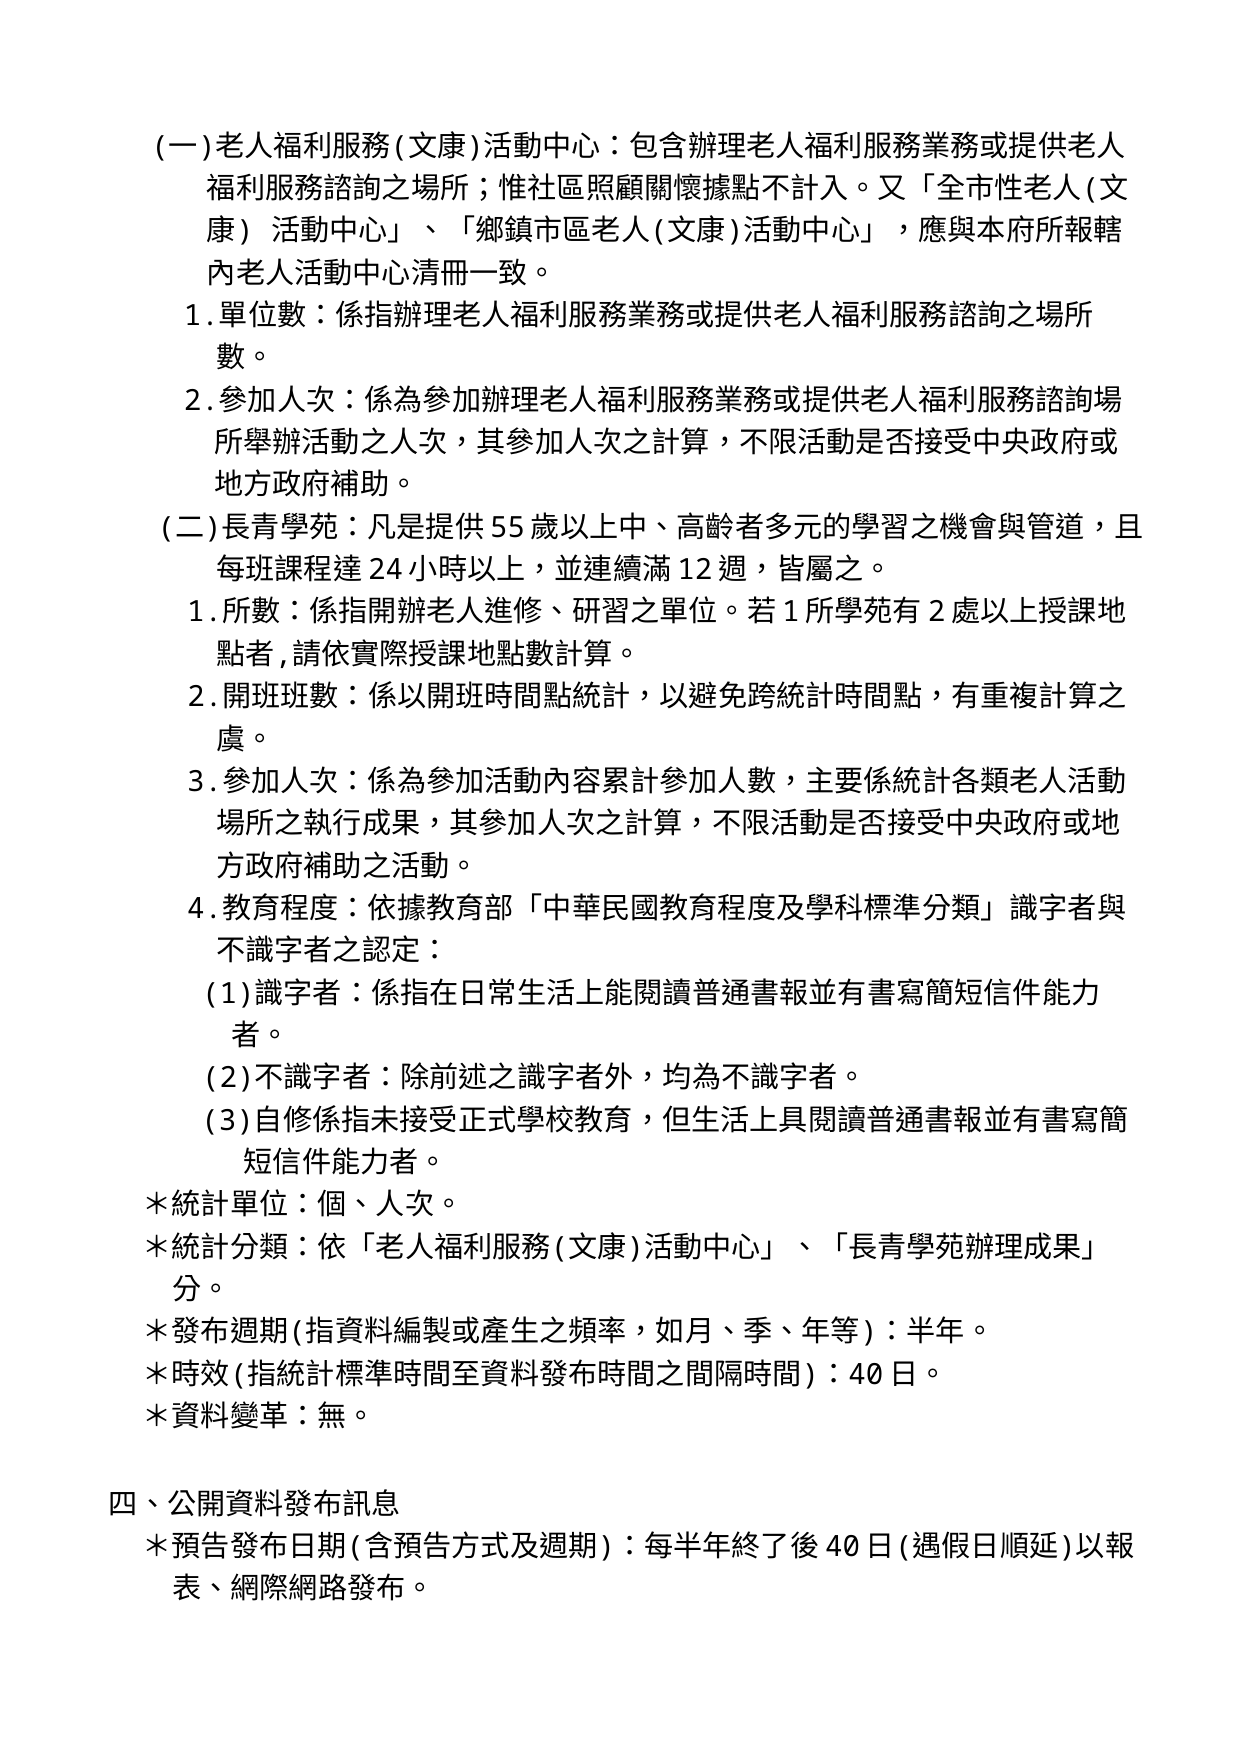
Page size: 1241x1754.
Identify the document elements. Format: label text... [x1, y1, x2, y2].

table_header 統計資料背景說明 資料種類：社會福利服務統計 資料項目：桃園市老人福利服務(文康)活動中心及長青學苑 一、發布及編製機關單位 ＊發布機關、單位：桃園市政府社會局會計室 ＊編製單位：桃園市政府社會局老人福利科 ＊聯絡電話：(03)3322101#6444 ＊傳真：(03)3348721 ＊電子信箱：10075291@mail.tycg.gov.tw 二、發布形式 ＊口頭： ( )記者會或說明會 ＊書面： ( )新聞稿 ( )報表 ( )書刊，刊名： ＊電子媒體： ( )線上書刊及資料庫， 網址： ( )磁片 ( )光碟片 (√)其他 Open Document File (odf)、Portable Document Format (pdf) 或Excel檔案。 三、資料範圍、週期及時效 ＊統計地區範圍及對象：凡本市老人福利(文康)活動中心及開辦老人進修、研習單位所辦理之業務，均為統計對象。 ＊統計標準時間：動態（本期）資料上半年以1至6月、下半年以7至12月之事實為準；靜態（期底）資料以6月底、12月底之事實為準。 ＊統計項目定義： (一)老人福利服務(文康)活動中心：包含辦理老人福利服務業務或提供老人福利服務諮詢之場所；惟社區照顧關懷據點不計入。又「全市性老人(文康) 活動中心」、「鄉鎮市區老人(文康)活動中心」，應與本府所報轄內老人活動中心清冊一致。 1.單位數：係指辦理老人福利服務業務或提供老人福利服務諮詢之場所數。 2.參加人次：係為參加辦理老人福利服務業務或提供老人福利服務諮詢場所舉辦活動之人次，其參加人次之計算，不限活動是否接受中央政府或地方政府補助。 (二)長青學苑：凡是提供55歲以上中、高齡者多元的學習之機會與管道，且每班課程達24小時以上，並連續滿12週，皆屬之。 1.所數：係指開辦老人進修、研習之單位。若1所學苑有2處以上授課地點者,請依實際授課地點數計算。 2.開班班數：係以開班時間點統計，以避免跨統計時間點，有重複計算之虞。 3.參加人次：係為參加活動內容累計參加人數，主要係統計各類老人活動場所之執行成果，其參加人次之計算，不限活動是否接受中央政府或地方政府補助之活動。 4.教育程度：依據教育部「中華民國教育程度及學科標準分類」識字者與不識字者之認定： (1)識字者：係指在日常生活上能閱讀普通書報並有書寫簡短信件能力者。 (2)不識字者：除前述之識字者外，均為不識字者。 (3)自修係指未接受正式學校教育，但生活上具閱讀普通書報並有書寫簡短信件能力者。 ＊統計單位：個、人次。 ＊統計分類：依「老人福利服務(文康)活動中心」、「長青學苑辦理成果」分。 ＊發布週期(指資料編製或產生之頻率，如月、季、年等)：半年。 ＊時效(指統計標準時間至資料發布時間之間隔時間)：40日。 ＊資料變革：無。 四、公開資料發布訊息 ＊預告發布日期(含預告方式及週期)：每半年終了後40日(遇假日順延)以報表、網際網路發布。 ＊同步發送單位(說明資料發布時同步發送之單位或可同步查得該資料之網址)：衛生福利部統計處、桃園市政府主計處。 五、資料品質 ＊統計指標編製方法與資料來源說明：依據本府辦理老人福利服務登記資料彙編。 ＊統計資料交叉查核及確保資料合理性之機制(說明各項資料之相互關係及不同資料來源之相關統計差異性)：社會參與之各類型老人文康中心或活動場所之「中心數(參加人次)」之總和=合計之「中心數(參加人次)」。 六、須注意及預定改變之事項(說明預定修正之資料、定義、統計方法等及其修正原因)：無。 七、其他事項：無。 [98, 122, 1155, 1607]
